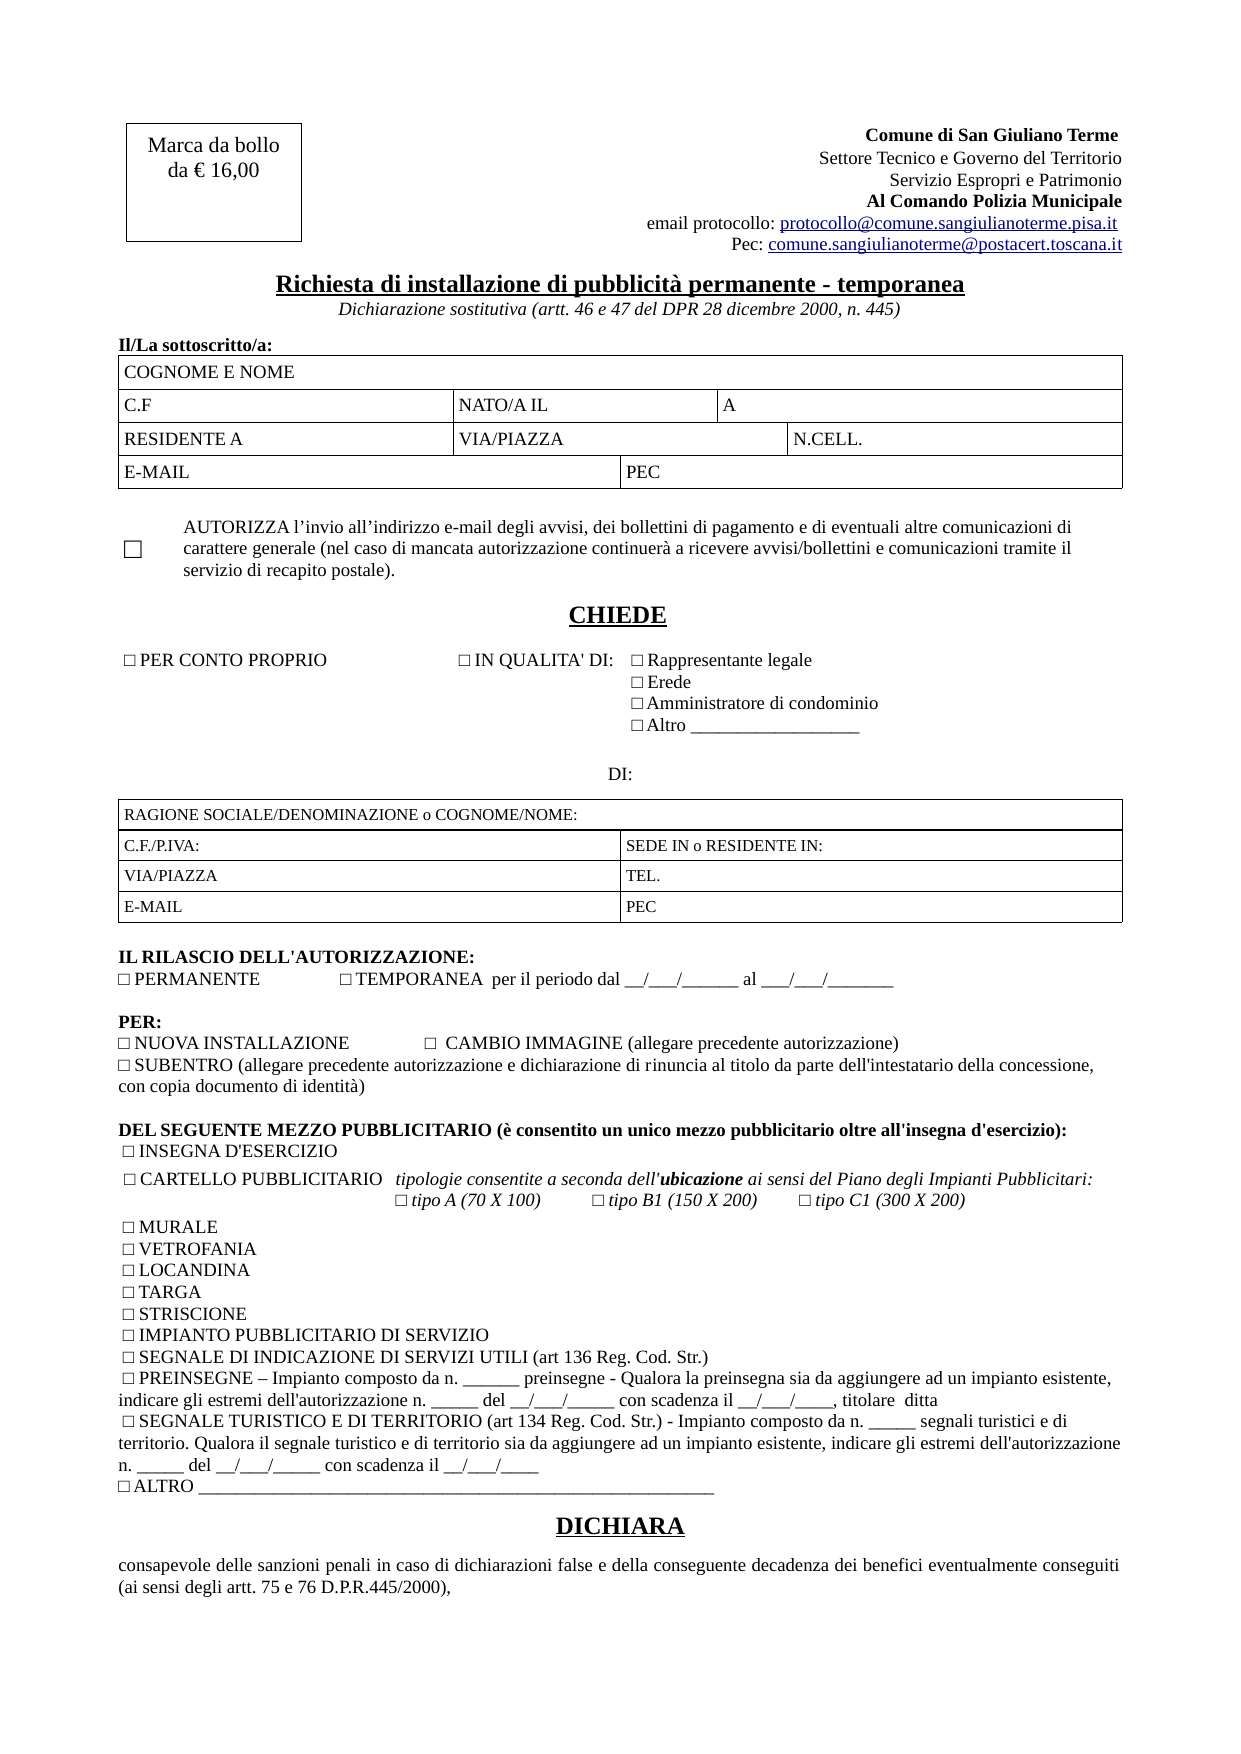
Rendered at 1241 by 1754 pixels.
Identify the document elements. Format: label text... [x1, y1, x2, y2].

text □ IMPIANTO PUBBLICITARIO DI SERVIZIO [118, 1324, 1122, 1346]
text □ SEGNALE DI INDICAZIONE DI SERVIZI UTILI (art 136 Reg. Cod. Str.) [118, 1346, 1122, 1367]
table_header tipologie consentite a seconda dell'ubicazione ai sensi del Piano degli Impianti Pubblicitari: □ tipo A (70 X 100) □ tipo B1 (150 X 200) □ tipo C1 (300 X 200) [390, 1162, 1122, 1216]
table_header A [718, 390, 1122, 422]
text □ VETROFANIA [118, 1238, 1122, 1259]
text Comune di San Giuliano Terme [127, 124, 301, 241]
table_header VIA/PIAZZA [119, 861, 620, 891]
table_header VIA/PIAZZA [454, 423, 787, 455]
table_header SEDE IN o RESIDENTE IN: [621, 831, 1122, 860]
text Pec: comune.sangiulianoterme@postacert.toscana.it [118, 233, 1122, 255]
text Il/La sottoscritto/a: [118, 334, 1122, 355]
text □ SEGNALE TURISTICO E DI TERRITORIO (art 134 Reg. Cod. Str.) - Impianto composto da n. _____ segnali turistici e di territorio. Qualora il segnale turistico e di territorio sia da aggiungere ad un impianto esistente, indicare gli estremi dell'autorizzazione n. _____ del __/___/_____ con scadenza il __/___/____ [118, 1410, 1122, 1475]
table_header N.CELL. [788, 423, 1122, 455]
text Richiesta di installazione di pubblicità permanente - temporanea [118, 269, 1122, 298]
table_header COGNOME E NOME [119, 356, 1122, 388]
text IL RILASCIO DELL'AUTORIZZAZIONE: [118, 946, 1122, 968]
table_header □ IN QUALITA' DI: [453, 644, 626, 741]
text Settore Tecnico e Governo del Territorio [302, 147, 1122, 168]
table_header □ [118, 510, 177, 586]
table_header C.F [119, 390, 453, 422]
table_header □ Rappresentante legale □ Erede □ Amministratore di condominio □ Altro __________________ [626, 644, 1122, 741]
text email protocollo: protocollo@comune.sangiulianoterme.pisa.it [302, 212, 1122, 233]
table_header E-MAIL [119, 892, 620, 922]
text Dichiarazione sostitutiva (artt. 46 e 47 del DPR 28 dicembre 2000, n. 445) [118, 298, 1122, 319]
text PER: [118, 1011, 1122, 1032]
text Servizio Espropri e Patrimonio [302, 168, 1122, 190]
table_header PEC [621, 456, 1122, 488]
text □ LOCANDINA [118, 1259, 1122, 1281]
table_header RESIDENTE A [119, 423, 453, 455]
text consapevole delle sanzioni penali in caso di dichiarazioni false e della conseguente decadenza dei benefici eventualmente conseguiti (ai sensi degli artt. 75 e 76 D.P.R.445/2000), [118, 1554, 1122, 1597]
text □ SUBENTRO (allegare precedente autorizzazione e dichiarazione di rinuncia al titolo da parte dell'intestatario della concessione, con copia documento di identità) [118, 1054, 1122, 1097]
list Al Comando Polizia Municipale [302, 190, 1122, 212]
text □ MURALE [118, 1216, 1122, 1238]
table_header RAGIONE SOCIALE/DENOMINAZIONE o COGNOME/NOME: [119, 800, 1122, 829]
text Marca da bollo da € 16,00 [134, 132, 292, 182]
text □ STRISCIONE [118, 1302, 1122, 1324]
text □ PERMANENTE □ TEMPORANEA per il periodo dal __/___/______ al ___/___/_______ [118, 968, 1122, 989]
text DI: [118, 763, 1122, 784]
text □ ALTRO _______________________________________________________ [118, 1475, 1122, 1497]
table_header C.F./P.IVA: [119, 831, 620, 860]
text DEL SEGUENTE MEZZO PUBBLICITARIO (è consentito un unico mezzo pubblicitario oltre all'insegna d'esercizio): [118, 1118, 1122, 1140]
text Comune di San Giuliano Terme [118, 118, 1122, 147]
table_header NATO/A IL [454, 390, 717, 422]
table_header E-MAIL [119, 456, 620, 488]
text □ INSEGNA D'ESERCIZIO [118, 1140, 1122, 1162]
table_header PEC [621, 892, 1122, 922]
table_header □ PER CONTO PROPRIO [118, 644, 453, 741]
text □ TARGA [118, 1281, 1122, 1302]
text DICHIARA [118, 1511, 1122, 1540]
text CHIEDE [118, 600, 1122, 629]
table_header TEL. [621, 861, 1122, 891]
table_header AUTORIZZA l’invio all’indirizzo e-mail degli avvisi, dei bollettini di pagamento e di eventuali altre comunicazioni di carattere generale (nel caso di mancata autorizzazione continuerà a ricevere avvisi/bollettini e comunicazioni tramite il servizio di recapito postale). [178, 510, 1122, 586]
text □ NUOVA INSTALLAZIONE □ CAMBIO IMMAGINE (allegare precedente autorizzazione) [118, 1032, 1122, 1054]
table_header □ CARTELLO PUBBLICITARIO [118, 1162, 390, 1216]
text □ PREINSEGNE – Impianto composto da n. ______ preinsegne - Qualora la preinsegna sia da aggiungere ad un impianto esistente, indicare gli estremi dell'autorizzazione n. _____ del __/___/_____ con scadenza il __/___/____, titolare ditta [118, 1367, 1122, 1410]
